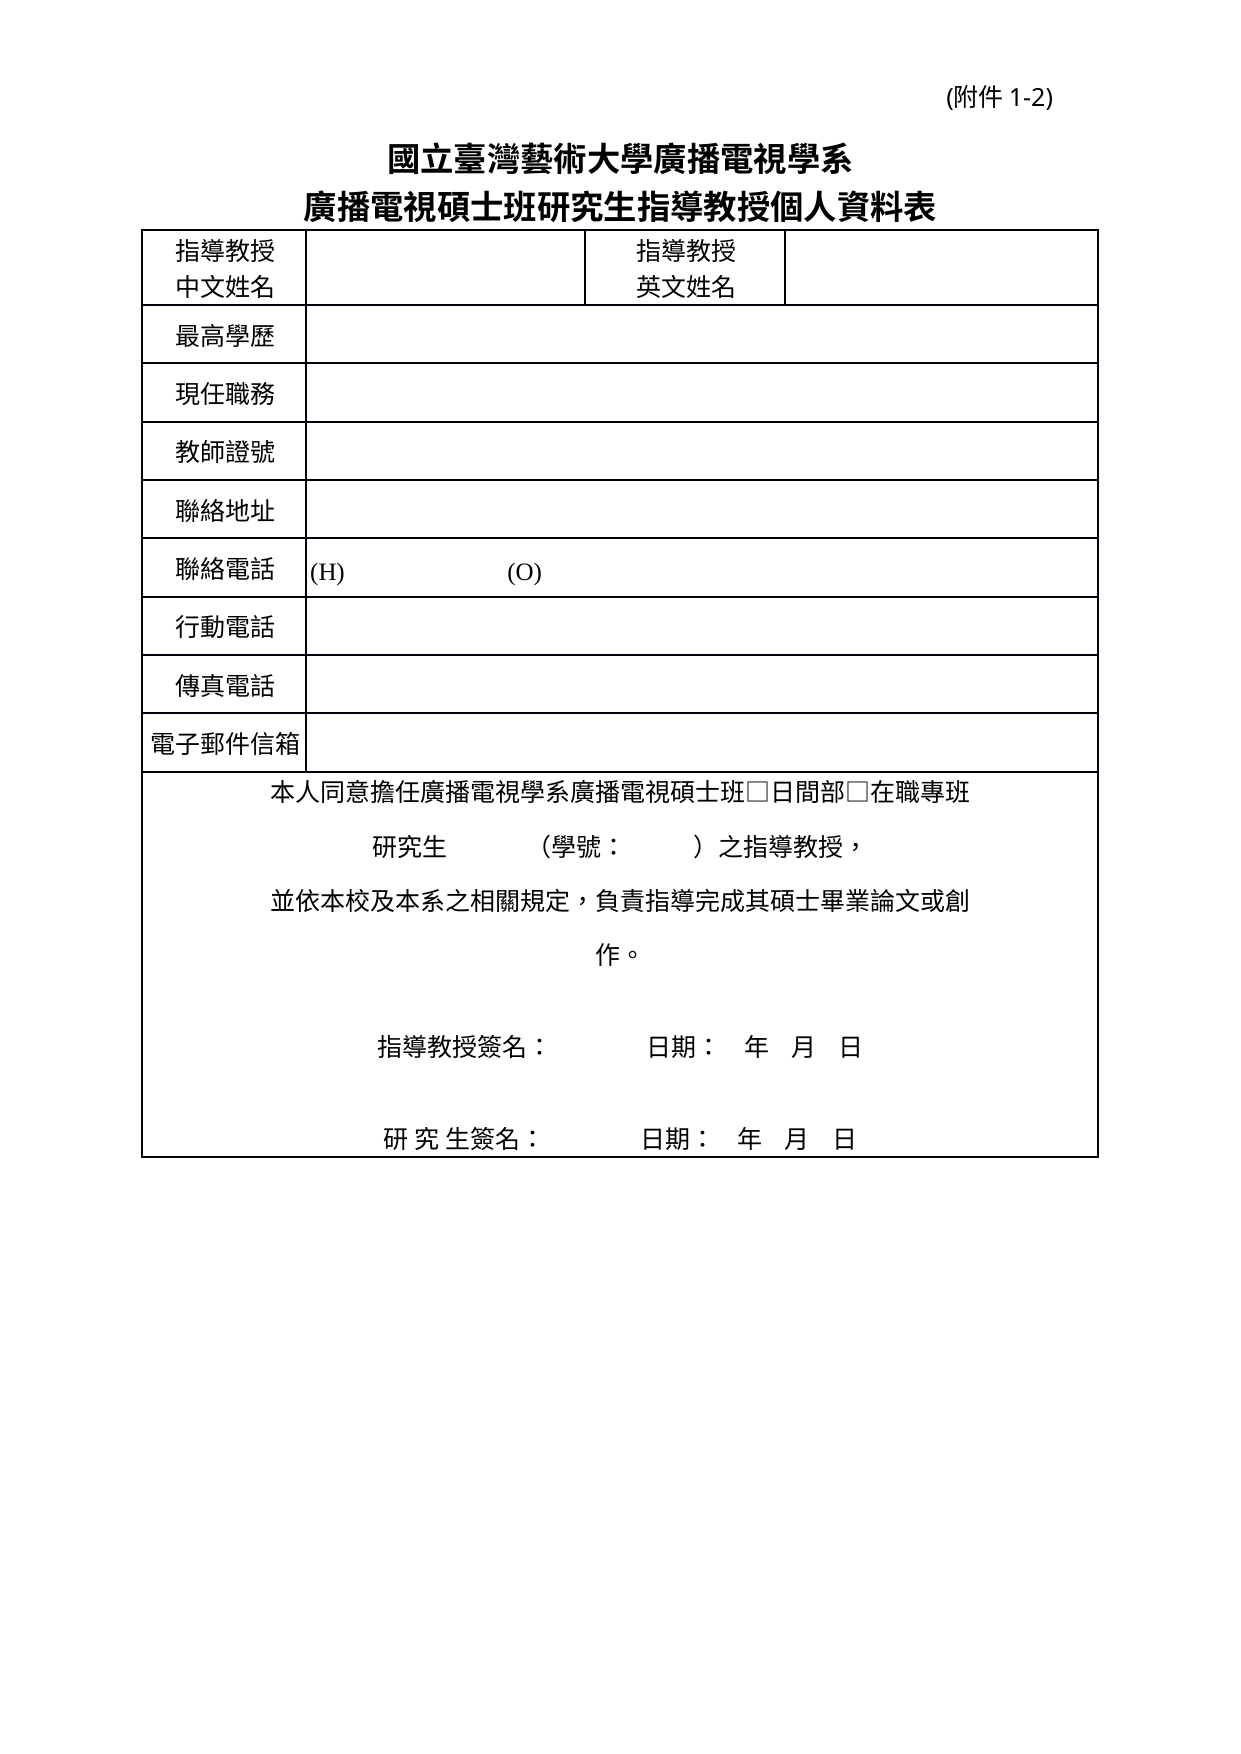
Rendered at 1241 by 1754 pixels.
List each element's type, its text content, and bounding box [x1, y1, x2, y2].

table_cell [307, 656, 1097, 712]
table_cell [307, 714, 1097, 771]
table_cell 教師證號 [143, 423, 305, 479]
table_cell [307, 423, 1097, 479]
table_header [786, 231, 1097, 304]
table_cell [307, 481, 1097, 537]
table_cell 行動電話 [143, 598, 305, 654]
table_cell [307, 598, 1097, 654]
table_cell [307, 306, 1097, 362]
table_header 指導教授 英文姓名 [586, 231, 784, 304]
table_cell [307, 364, 1097, 421]
table_header [307, 231, 584, 304]
table_cell 電子郵件信箱 [143, 714, 305, 771]
table_cell 聯絡電話 [143, 539, 305, 596]
text 廣播電視碩士班研究生指導教授個人資料表 [187, 181, 1053, 229]
table_header 指導教授 中文姓名 [143, 231, 305, 304]
text 國立臺灣藝術大學廣播電視學系 [187, 133, 1053, 181]
table_cell (H) (O) [307, 539, 1097, 596]
table_cell 聯絡地址 [143, 481, 305, 537]
text (附件1-2) [187, 78, 1053, 114]
table_cell 傳真電話 [143, 656, 305, 712]
table_cell 最高學歷 [143, 306, 305, 362]
table_cell 本人同意擔任廣播電視學系廣播電視碩士班□日間部□在職專班 研究生 （學號： ）之指導教授， 並依本校及本系之相關規定，負責指導完成其碩士畢業論文或創作。 指導教授簽名： 日期： 年 月 日 研 究 生簽名： 日期： 年 月 日 [143, 773, 1097, 1156]
table_cell 現任職務 [143, 364, 305, 421]
